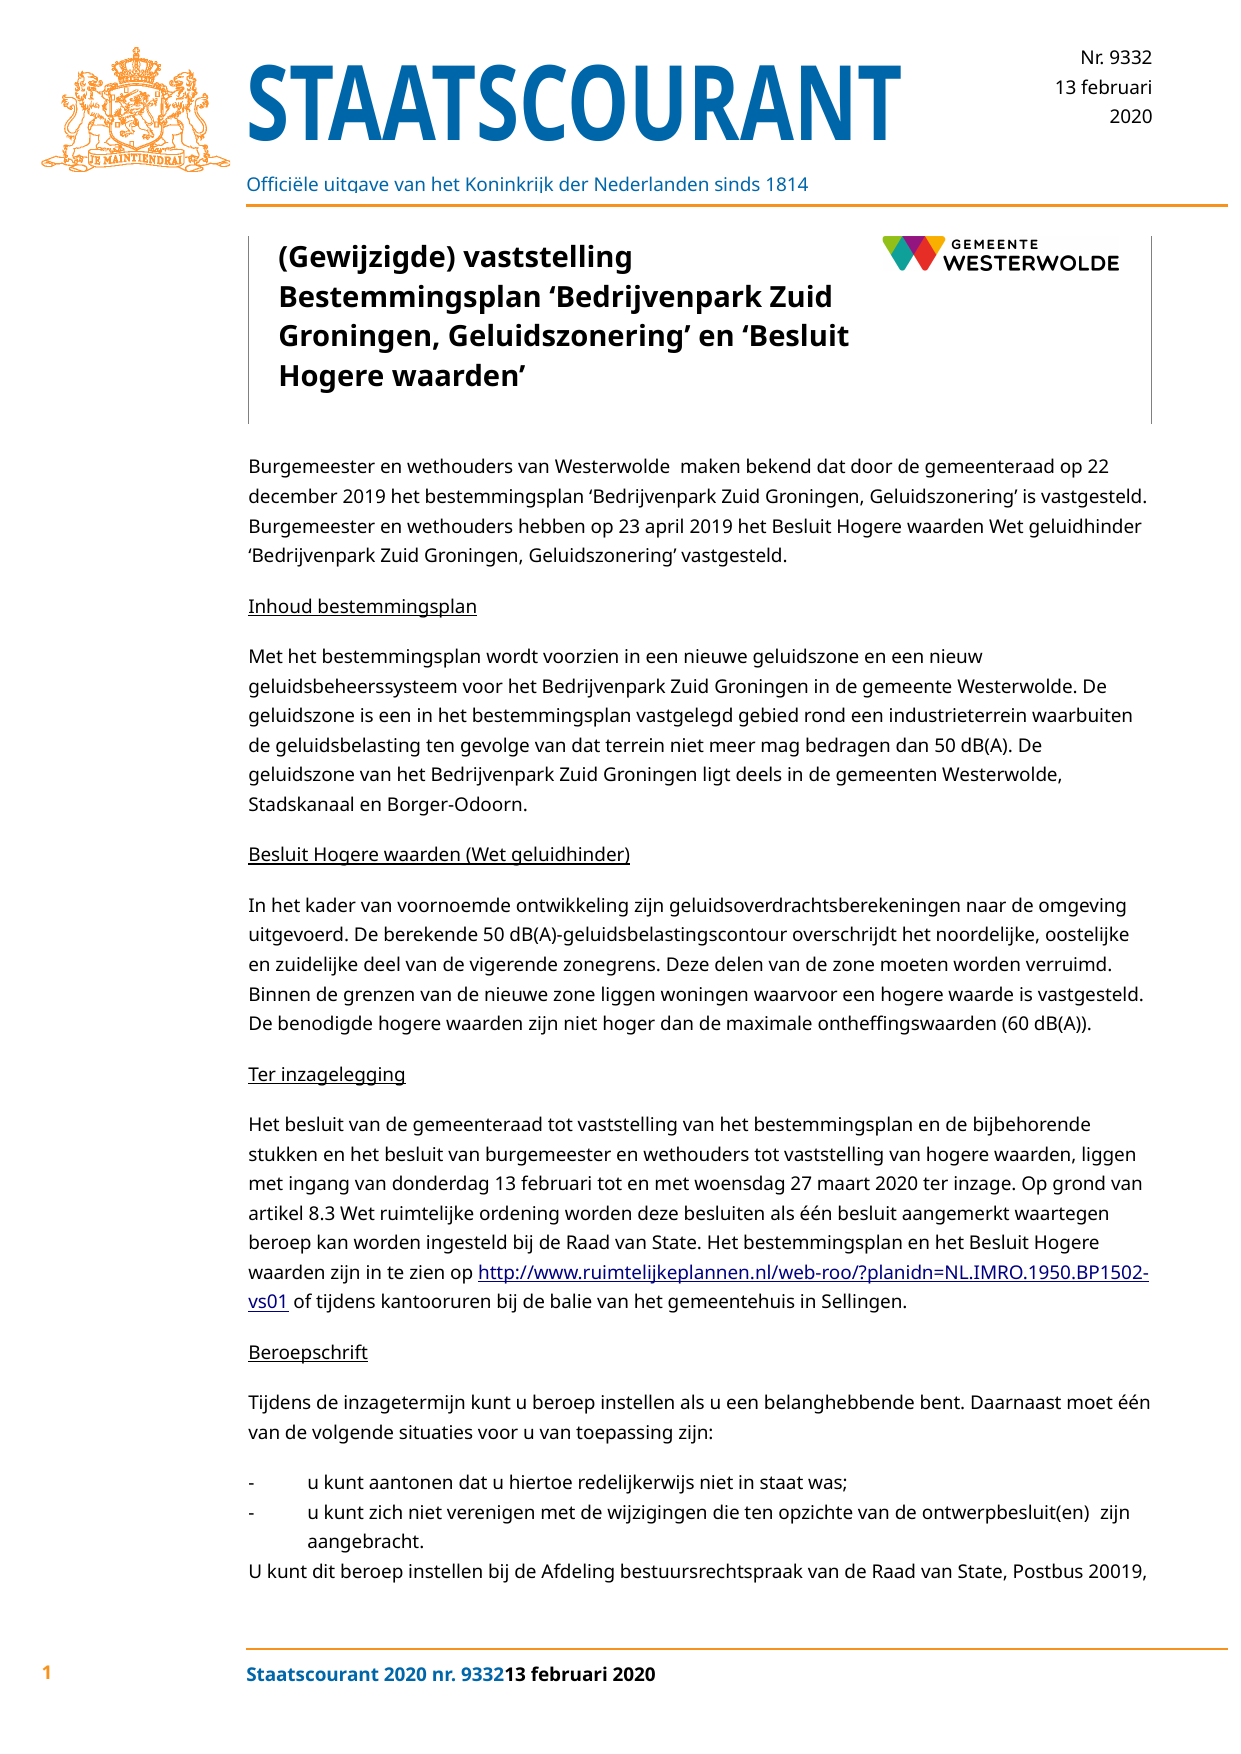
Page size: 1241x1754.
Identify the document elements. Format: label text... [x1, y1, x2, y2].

picture [882, 236, 1119, 271]
list u kunt aantonen dat u hiertoe redelijkerwijs niet in staat was; [248, 1469, 1152, 1495]
text Met het bestemmingsplan wordt voorzien in een nieuwe geluidszone en een nieuw geluidsbeheerssysteem voor het Bedrijvenpark Zuid Groningen in de gemeente Westerwolde. De geluidszone is een in het bestemmingsplan vastgelegd gebied rond een industrieterrein waarbuiten de geluidsbelasting ten gevolge van dat terrein niet meer mag bedragen dan 50 dB(A). De geluidszone van het Bedrijvenpark Zuid Groningen ligt deels in de gemeenten Westerwolde, Stadskanaal en Borger-Odoorn. [248, 643, 1152, 817]
text Burgemeester en wethouders van Westerwolde maken bekend dat door de gemeenteraad op 22 december 2019 het bestemmingsplan ‘Bedrijvenpark Zuid Groningen, Geluidszonering’ is vastgesteld. Burgemeester en wethouders hebben op 23 april 2019 het Besluit Hogere waarden Wet geluidhinder ‘Bedrijvenpark Zuid Groningen, Geluidszonering’ vastgesteld. [248, 454, 1152, 568]
picture [41, 47, 231, 172]
table_header (Gewijzigde) vaststelling Bestemmingsplan ‘Bedrijvenpark Zuid Groningen, Geluidszonering’ en ‘Besluit Hogere waarden’ [249, 236, 850, 424]
table_header [850, 236, 1151, 424]
text Besluit Hogere waarden (Wet geluidhinder) [248, 842, 1152, 867]
text In het kader van voornoemde ontwikkeling zijn geluidsoverdrachtsberekeningen naar de omgeving uitgevoerd. De berekende 50 dB(A)-geluidsbelastingscontour overschrijdt het noordelijke, oostelijke en zuidelijke deel van de vigerende zonegrens. Deze delen van de zone moeten worden verruimd. Binnen de grenzen van de nieuwe zone liggen woningen waarvoor een hogere waarde is vastgesteld. De benodigde hogere waarden zijn niet hoger dan de maximale ontheffingswaarden (60 dB(A)). [248, 892, 1152, 1036]
text Inhoud bestemmingsplan [248, 593, 1152, 618]
list u kunt zich niet verenigen met de wijzigingen die ten opzichte van de ontwerpbesluit(en) zijn aangebracht. [248, 1499, 1152, 1554]
text Beroepschrift [248, 1339, 1152, 1365]
text Het besluit van de gemeenteraad tot vaststelling van het bestemmingsplan en de bijbehorende stukken en het besluit van burgemeester en wethouders tot vaststelling van hogere waarden, liggen met ingang van donderdag 13 februari tot en met woensdag 27 maart 2020 ter inzage. Op grond van artikel 8.3 Wet ruimtelijke ordening worden deze besluiten als één besluit aangemerkt waartegen beroep kan worden ingesteld bij de Raad van State. Het bestemmingsplan en het Besluit Hogere waarden zijn in te zien op http://www.ruimtelijkeplannen.nl/web-roo/?planidn=NL.IMRO.1950.BP1502-vs01 of tijdens kantooruren bij de balie van het gemeentehuis in Sellingen. [248, 1111, 1152, 1314]
text Ter inzagelegging [248, 1061, 1152, 1086]
text U kunt dit beroep instellen bij de Afdeling bestuursrechtspraak van de Raad van State, Postbus 20019, [248, 1558, 1152, 1584]
text Tijdens de inzagetermijn kunt u beroep instellen als u een belanghebbende bent. Daarnaast moet één van de volgende situaties voor u van toepassing zijn: [248, 1389, 1152, 1445]
